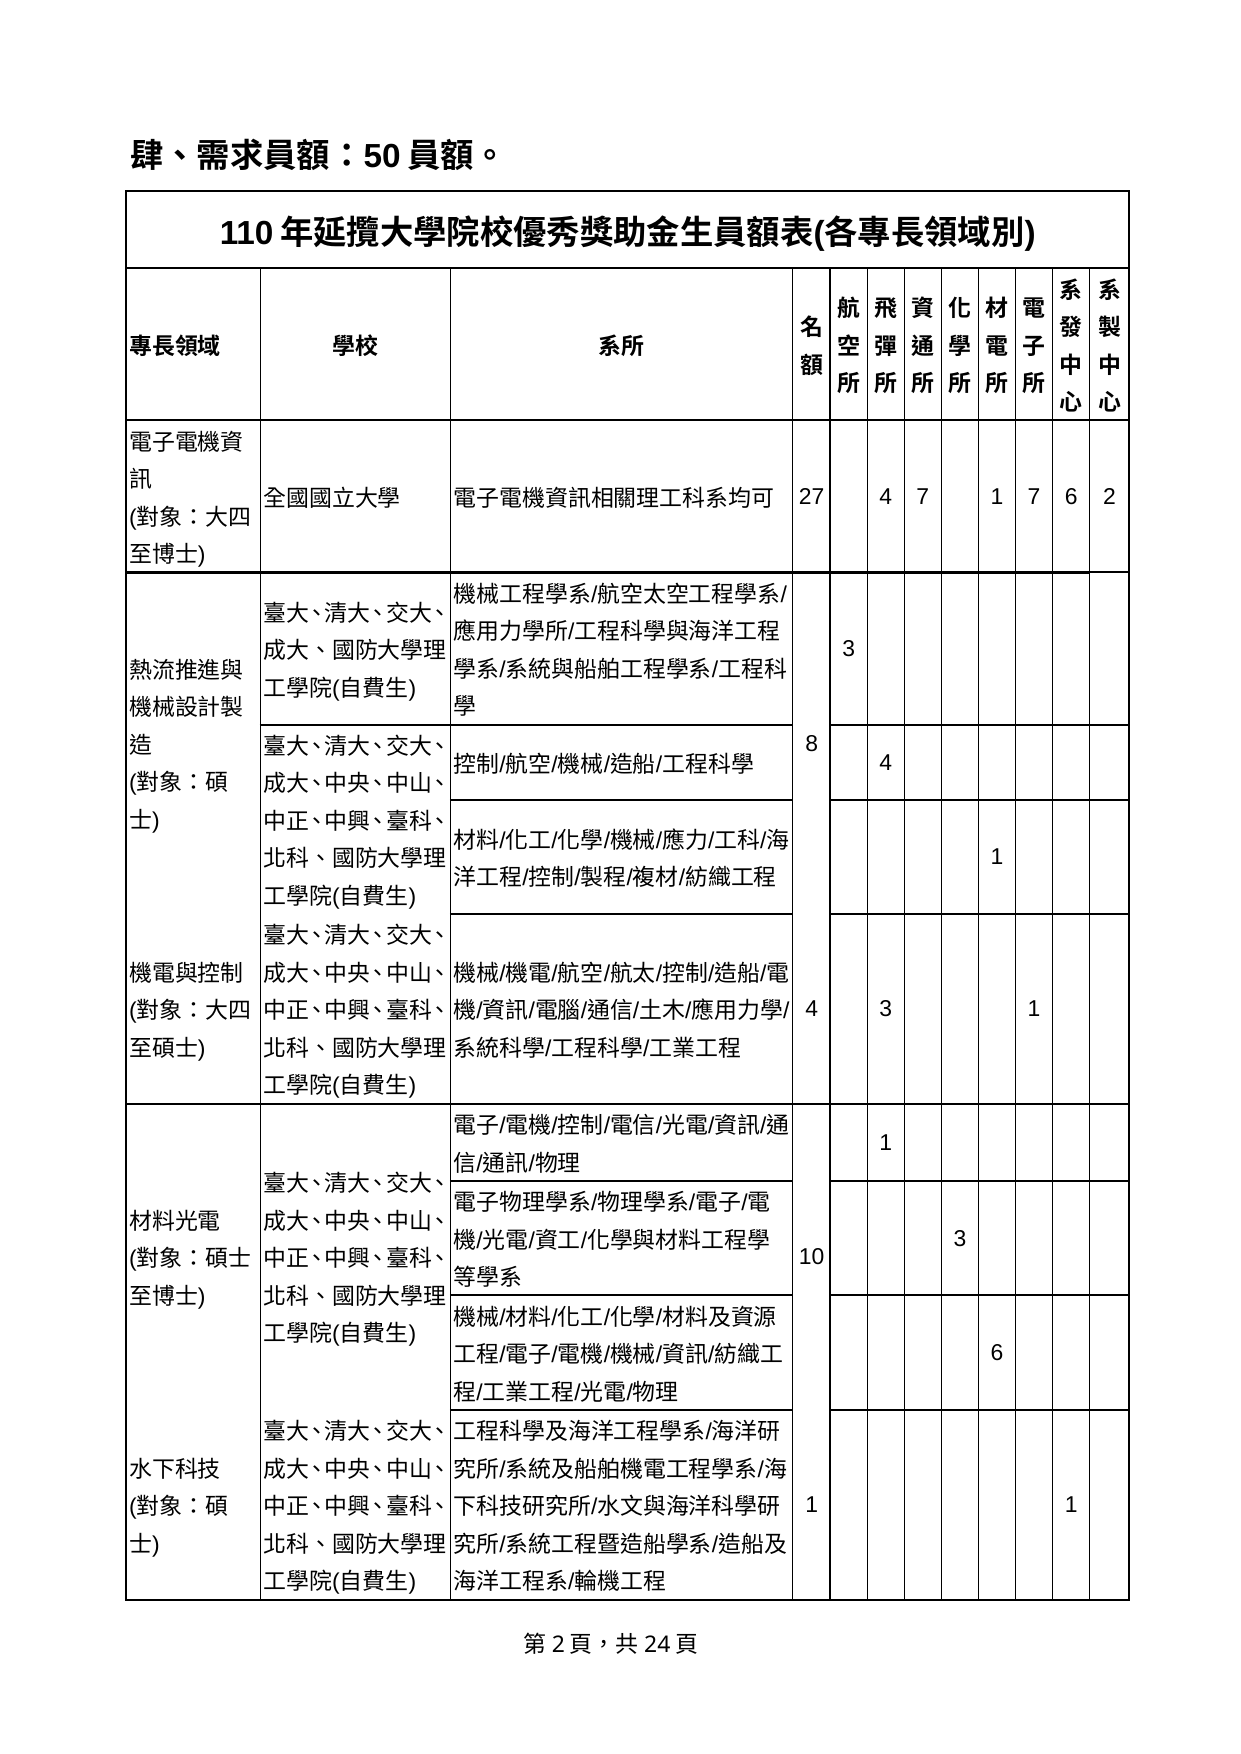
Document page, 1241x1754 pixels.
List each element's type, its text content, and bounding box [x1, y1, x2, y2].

table_cell 7 [905, 421, 941, 571]
table_cell [979, 1105, 1015, 1180]
table_cell 系發中心 [1053, 269, 1089, 419]
table_cell [1090, 1105, 1128, 1180]
table_cell 3 [831, 574, 867, 723]
table_cell [1090, 573, 1128, 723]
table_cell 電子所 [1016, 269, 1052, 419]
table_cell 4 [868, 421, 904, 571]
table_cell [868, 574, 904, 723]
table_cell 資通所 [905, 269, 941, 419]
table_cell 臺大、清大、交大、成大、中央、中山、中正、中興、臺科、北科、國防大學理工學院(自費生) [261, 726, 450, 913]
table_cell [1053, 574, 1089, 723]
table_cell 水下科技 (對象：碩士) [127, 1409, 260, 1598]
table_cell 臺大、清大、交大、成大、中央、中山、中正、中興、臺科、北科、國防大學理工學院(自費生) [261, 913, 450, 1103]
table_cell [1090, 1182, 1128, 1294]
table_cell 6 [979, 1296, 1015, 1409]
table_cell 7 [1016, 421, 1052, 571]
table_cell 系製中心 [1090, 269, 1128, 419]
table_cell 1 [1053, 1411, 1089, 1598]
table_cell 飛彈所 [868, 269, 904, 419]
table_cell [1016, 1182, 1052, 1294]
table_cell [1053, 915, 1089, 1103]
table_cell [1090, 1296, 1128, 1409]
table_cell [868, 1182, 904, 1294]
table_cell [1053, 1182, 1089, 1294]
table_cell 專長領域 [127, 269, 260, 419]
table_cell 航空所 [831, 269, 867, 419]
table_cell [905, 915, 941, 1103]
table_cell [905, 801, 941, 913]
table_cell [1053, 726, 1089, 798]
table_cell [1016, 801, 1052, 913]
table_cell [868, 1411, 904, 1598]
table_cell [979, 915, 1015, 1103]
table_cell [905, 1182, 941, 1294]
table_cell 機械/材料/化工/化學/材料及資源工程/電子/電機/機械/資訊/紡織工程/工業工程/光電/物理 [451, 1296, 792, 1409]
table_cell [831, 1411, 867, 1598]
table_cell 材料光電 (對象：碩士至博士) [127, 1105, 260, 1409]
table_cell 材電所 [979, 269, 1015, 419]
table_cell 3 [942, 1182, 978, 1294]
table_cell 8 [793, 574, 829, 913]
table_cell [1016, 1411, 1052, 1598]
table_cell [1016, 1105, 1052, 1180]
table_cell [905, 1105, 941, 1180]
table_cell 電子/電機/控制/電信/光電/資訊/通信/通訊/物理 [451, 1105, 792, 1180]
table_cell [831, 421, 867, 571]
table_cell [1090, 1411, 1128, 1598]
table_cell [905, 1296, 941, 1409]
table_cell 1 [1016, 915, 1052, 1103]
table_cell [942, 1105, 978, 1180]
table_header 110年延攬大學院校優秀獎助金生員額表(各專長領域別) [127, 192, 1128, 267]
table_cell [831, 1105, 867, 1180]
table_cell [979, 726, 1015, 798]
table_cell 1 [793, 1409, 829, 1598]
table_cell 控制/航空/機械/造船/工程科學 [451, 726, 792, 798]
table_cell [942, 915, 978, 1103]
table_cell [905, 574, 941, 723]
table_cell 4 [793, 913, 829, 1103]
table_cell [1053, 1296, 1089, 1409]
table_cell [942, 574, 978, 723]
table_cell [942, 801, 978, 913]
table_cell 臺大、清大、交大、成大、國防大學理工學院(自費生) [261, 574, 450, 723]
table_cell 1 [868, 1105, 904, 1180]
table_cell 化學所 [942, 269, 978, 419]
table_cell 2 [1090, 421, 1128, 571]
table_cell 臺大、清大、交大、成大、中央、中山、中正、中興、臺科、北科、國防大學理工學院(自費生) [261, 1409, 450, 1598]
table_cell 工程科學及海洋工程學系/海洋研究所/系統及船舶機電工程學系/海下科技研究所/水文與海洋科學研究所/系統工程暨造船學系/造船及海洋工程系/輪機工程 [451, 1411, 792, 1598]
table_cell [831, 1296, 867, 1409]
table_cell [942, 726, 978, 798]
table_cell 機械/機電/航空/航太/控制/造船/電機/資訊/電腦/通信/土木/應用力學/系統科學/工程科學/工業工程 [451, 915, 792, 1103]
table_cell 1 [979, 801, 1015, 913]
table_cell 熱流推進與機械設計製造 (對象：碩士) [127, 574, 260, 913]
table_cell 全國國立大學 [261, 421, 450, 571]
table_cell [979, 1411, 1015, 1598]
table_cell 名額 [793, 269, 829, 419]
table_cell 學校 [261, 269, 450, 419]
table_cell [831, 915, 867, 1103]
table_cell [905, 1411, 941, 1598]
table_cell [868, 1296, 904, 1409]
table_cell 27 [793, 421, 829, 571]
table_cell 臺大、清大、交大、成大、中央、中山、中正、中興、臺科、北科、國防大學理工學院(自費生) [261, 1105, 450, 1409]
table_cell [979, 574, 1015, 723]
table_cell [831, 801, 867, 913]
table_cell [942, 1411, 978, 1598]
table_cell [1016, 1296, 1052, 1409]
table_cell 電子電機資訊 (對象：大四至博士) [127, 421, 260, 571]
table_cell [831, 1182, 867, 1294]
table_cell [1090, 915, 1128, 1103]
table_cell 電子物理學系/物理學系/電子/電機/光電/資工/化學與材料工程學等學系 [451, 1182, 792, 1294]
table_cell 系所 [451, 269, 792, 419]
table_cell 6 [1053, 421, 1089, 571]
table_cell [1053, 1105, 1089, 1180]
table_cell [1016, 574, 1052, 723]
table_cell 4 [868, 726, 904, 798]
table_cell 機械工程學系/航空太空工程學系/應用力學所/工程科學與海洋工程學系/系統與船舶工程學系/工程科學 [451, 574, 792, 723]
subtitle 肆、需求員額：50員額。 [130, 115, 1125, 190]
table_cell [905, 726, 941, 798]
table_cell [979, 1182, 1015, 1294]
table_cell 10 [793, 1105, 829, 1409]
table_cell [942, 421, 978, 571]
table_cell [1016, 726, 1052, 798]
table_cell 材料/化工/化學/機械/應力/工科/海洋工程/控制/製程/複材/紡織工程 [451, 801, 792, 913]
table_cell [1090, 726, 1128, 798]
table_cell [868, 801, 904, 913]
table_cell 3 [868, 915, 904, 1103]
table_cell 電子電機資訊相關理工科系均可 [451, 421, 792, 571]
table_cell [1090, 801, 1128, 913]
table_cell [1053, 801, 1089, 913]
table_cell 1 [979, 421, 1015, 571]
table_cell 機電與控制(對象：大四至碩士) [127, 913, 260, 1103]
table_cell [831, 726, 867, 798]
table_cell [942, 1296, 978, 1409]
